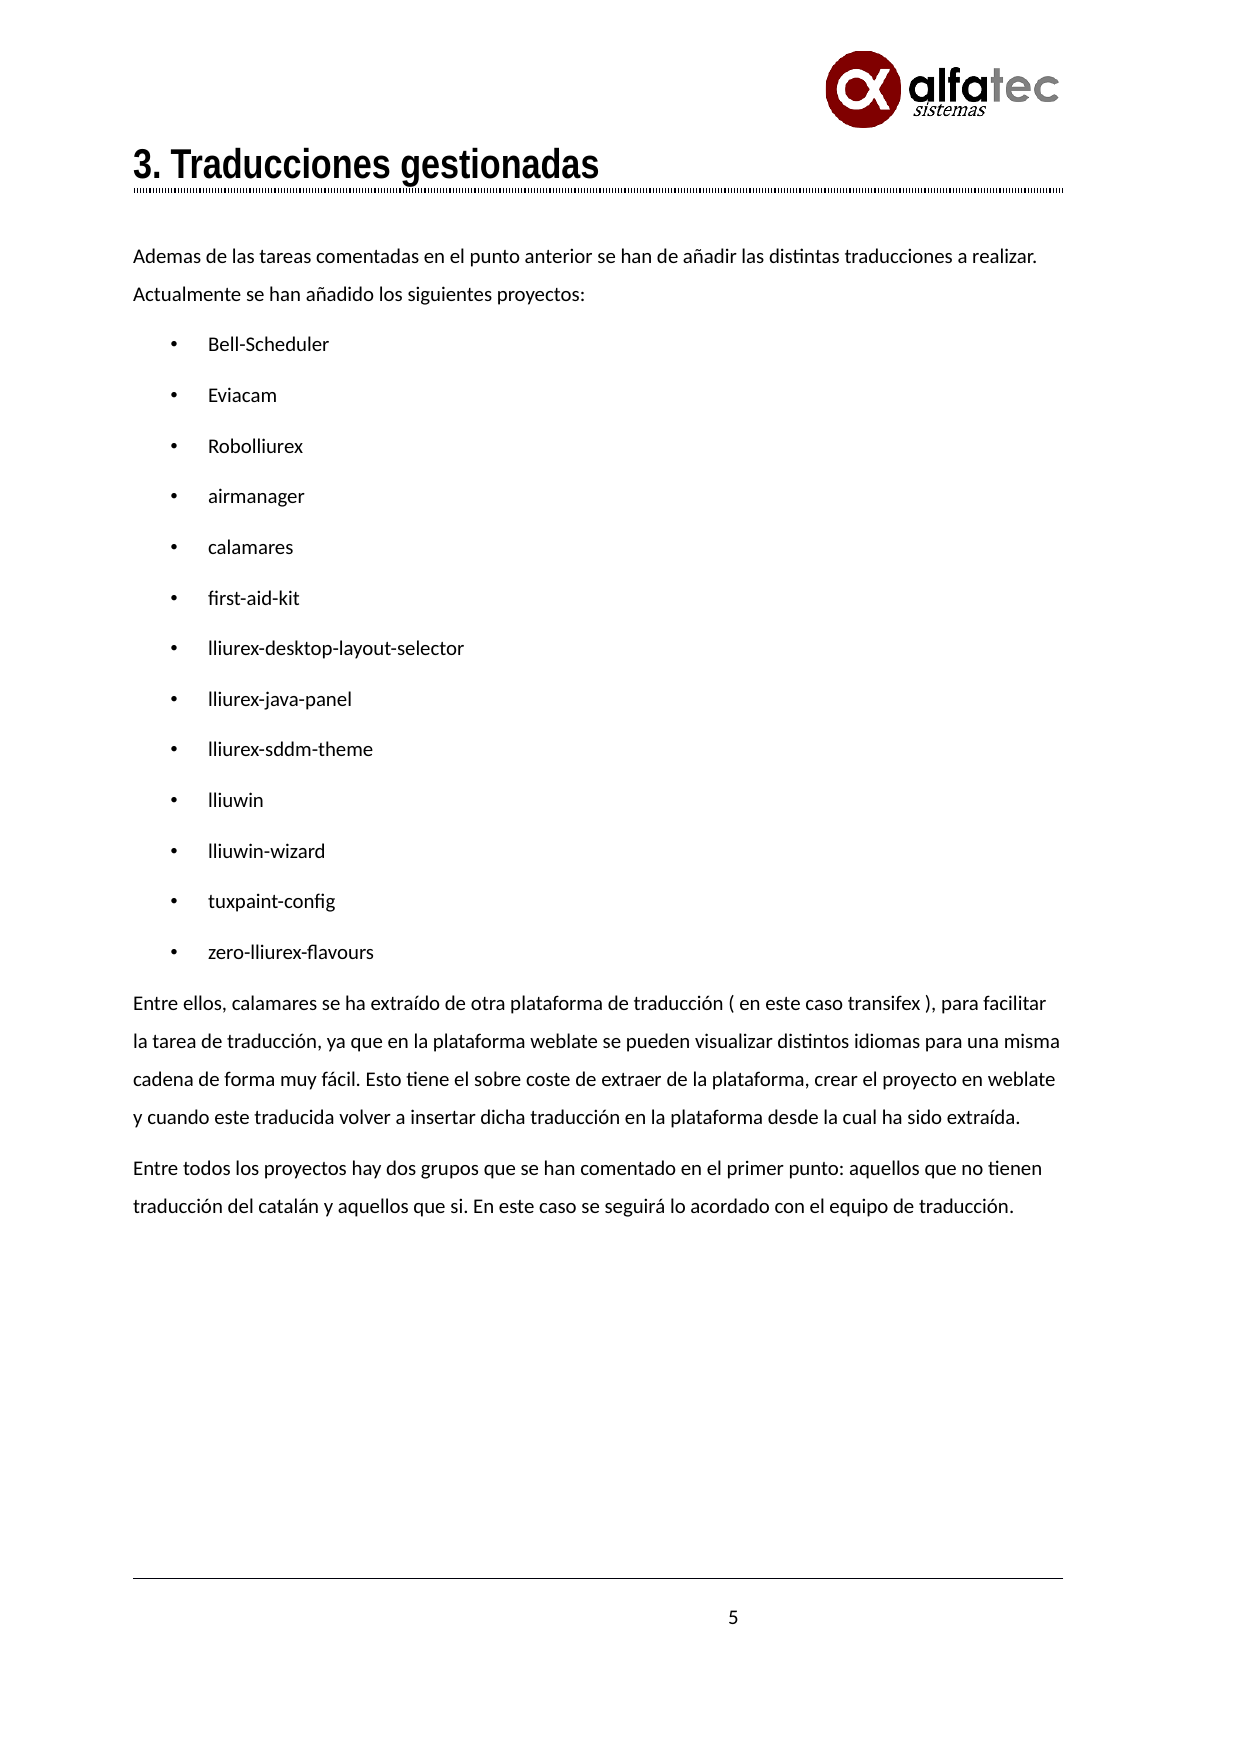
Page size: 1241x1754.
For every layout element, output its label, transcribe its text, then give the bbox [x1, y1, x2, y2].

list lliurex-sddm-theme [170, 737, 1063, 762]
list lliurex-java-panel [170, 686, 1063, 711]
list zero-lliurex-flavours [170, 939, 1063, 964]
list airmanager [170, 483, 1063, 509]
list lliurex-desktop-layout-selector [170, 635, 1063, 661]
list Robolliurex [170, 433, 1063, 458]
list calamares [170, 534, 1063, 559]
list Bell-Scheduler [170, 332, 1063, 357]
list lliuwin [170, 787, 1063, 813]
text Entre ellos, calamares se ha extraído de otra plataforma de traducción ( en este caso transifex ), para facilitar la tarea de traducción, ya que en la plataforma weblate se pueden visualizar distintos idiomas para una misma cadena de forma muy fácil. Esto tiene el sobre coste de extraer de la plataforma, crear el proyecto en weblate y cuando este traducida volver a insertar dicha traducción en la plataforma desde la cual ha sido extraída. [133, 990, 1063, 1129]
text Ademas de las tareas comentadas en el punto anterior se han de añadir las distintas traducciones a realizar. Actualmente se han añadido los siguientes proyectos: [133, 243, 1063, 306]
list lliuwin-wizard [170, 838, 1063, 863]
list Eviacam [170, 382, 1063, 408]
text Entre todos los proyectos hay dos grupos que se han comentado en el primer punto: aquellos que no tienen traducción del catalán y aquellos que si. En este caso se seguirá lo acordado con el equipo de traducción. [133, 1155, 1063, 1218]
list first-aid-kit [170, 585, 1063, 610]
list tuxpaint-config [170, 888, 1063, 914]
picture [825, 51, 1061, 128]
subtitle Traducciones gestionadas [133, 148, 1063, 193]
